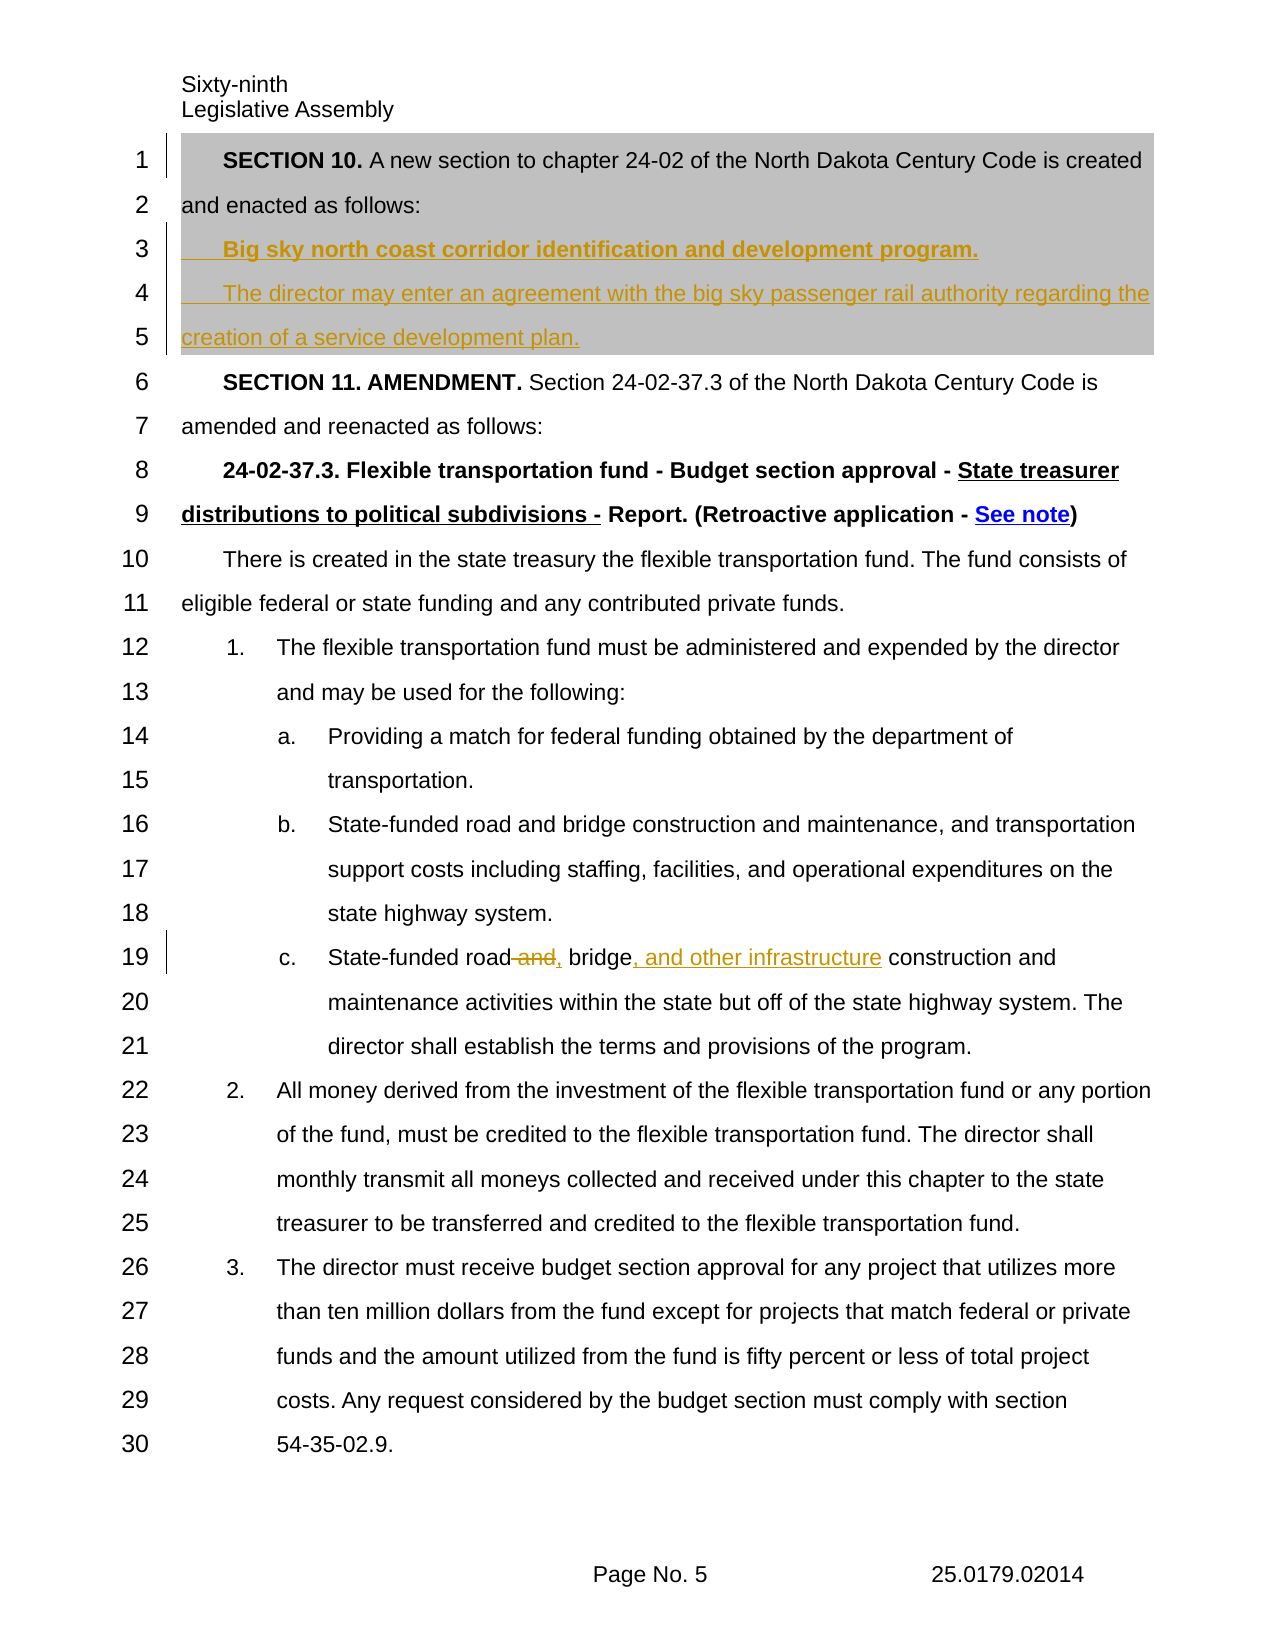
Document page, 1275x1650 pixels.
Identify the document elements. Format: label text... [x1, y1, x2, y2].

text SECTION 11. AMENDMENT. Section 24‑02‑37.3 of the North Dakota Century Code is amended and reenacted as follows: [181, 355, 1154, 443]
subtitle Big sky north coast corridor identification and development program. [181, 222, 1154, 266]
text 1. The flexible transportation fund must be administered and expended by the director and may be used for the following: [181, 620, 1154, 709]
text 3. The director must receive budget section approval for any project that utilizes more than ten million dollars from the fund except for projects that match federal or private funds and the amount utilized from the fund is fifty percent or less of total project costs. Any request considered by the budget section must comply with section 54‑35‑02.9. [181, 1240, 1154, 1461]
subtitle 24‑02‑37.3. Flexible transportation fund ‑ Budget section approval ‑ State treasurer distributions to political subdivisions - Report. (Retroactive application ‑ See note) [181, 443, 1154, 532]
text There is created in the state treasury the flexible transportation fund. The fund consists of eligible federal or state funding and any contributed private funds. [181, 532, 1154, 620]
text c. State‑funded road, bridge, and other infrastructure construction and maintenance activities within the state but off of the state highway system. The director shall establish the terms and provisions of the program. [181, 930, 1154, 1063]
text 2. All money derived from the investment of the flexible transportation fund or any portion of the fund, must be credited to the flexible transportation fund. The director shall monthly transmit all moneys collected and received under this chapter to the state treasurer to be transferred and credited to the flexible transportation fund. [181, 1063, 1154, 1240]
text b. State‑funded road and bridge construction and maintenance, and transportation support costs including staffing, facilities, and operational expenditures on the state highway system. [181, 797, 1154, 930]
text a. Providing a match for federal funding obtained by the department of transportation. [181, 709, 1154, 797]
text The director may enter an agreement with the big sky passenger rail authority regarding the creation of a service development plan. [181, 266, 1154, 355]
text SECTION 10. A new section to chapter 24‑02 of the North Dakota Century Code is created and enacted as follows: [181, 133, 1154, 222]
